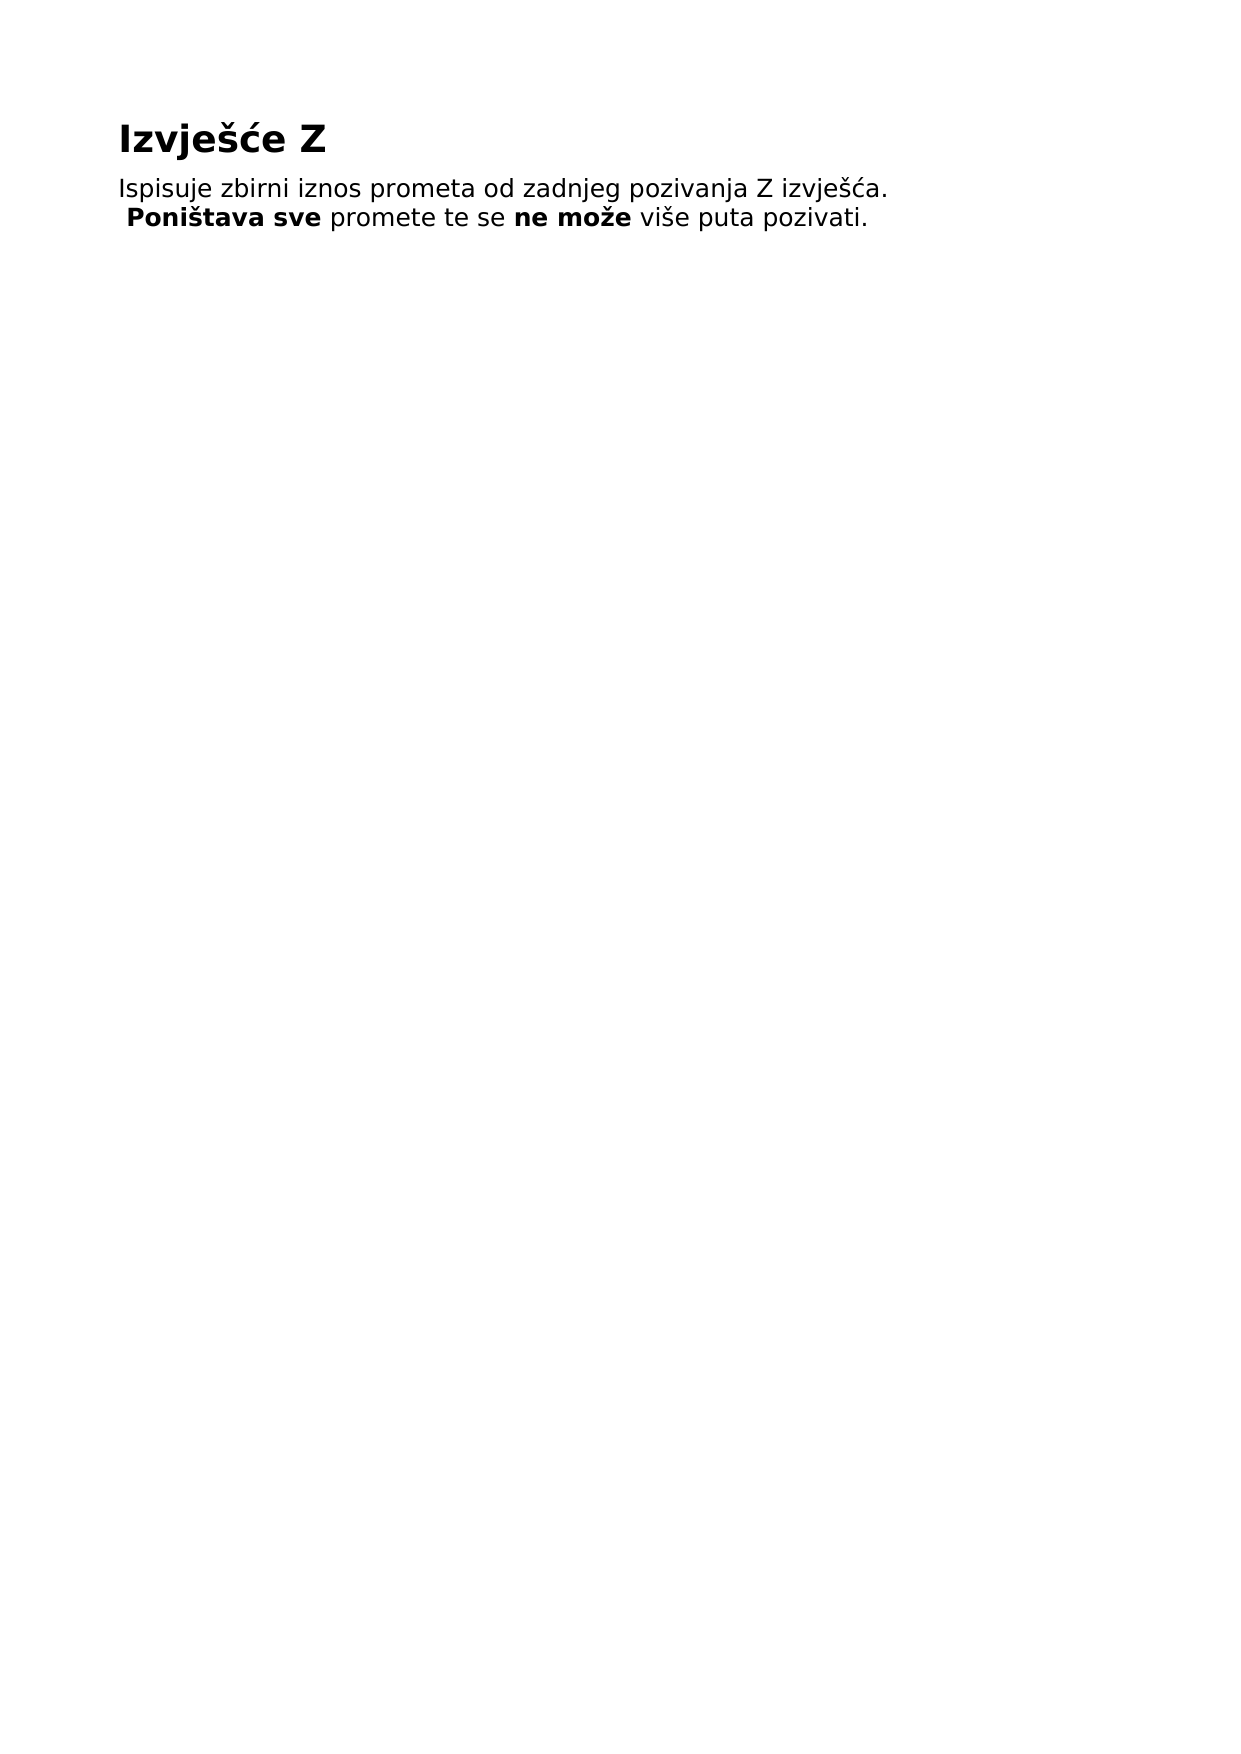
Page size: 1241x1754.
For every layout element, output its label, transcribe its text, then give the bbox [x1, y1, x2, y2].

subtitle Izvješće Z [118, 118, 1122, 162]
text Ispisuje zbirni iznos prometa od zadnjeg pozivanja Z izvješća. Poništava sve promete te se ne može više puta pozivati. [118, 174, 1122, 233]
